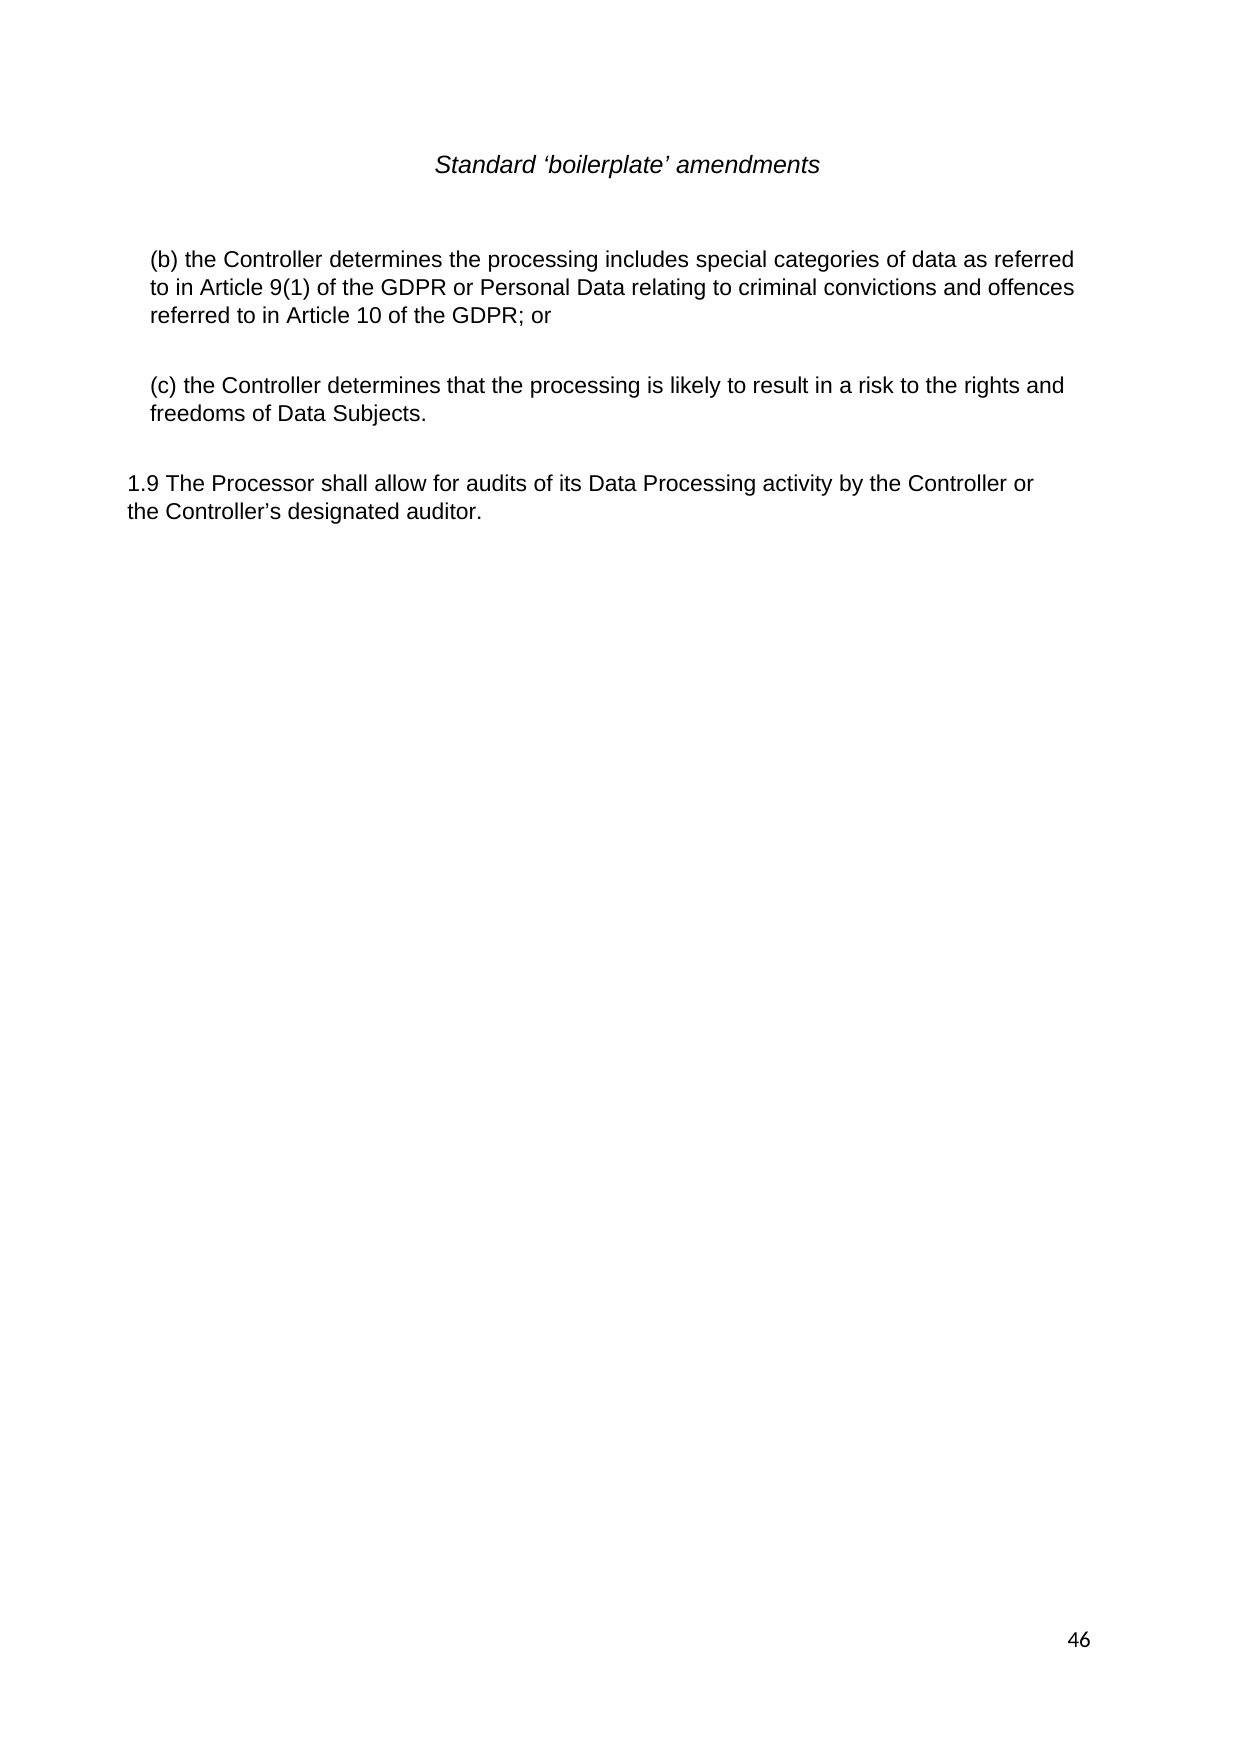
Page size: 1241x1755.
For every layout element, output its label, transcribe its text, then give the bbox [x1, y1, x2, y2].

list the Controller determines that the processing is likely to result in a risk to the rights and freedoms of Data Subjects. [150, 372, 1066, 427]
list the Controller determines the processing includes special categories of data as referred to in Article 9(1) of the GDPR or Personal Data relating to criminal convictions and offences referred to in Article 10 of the GDPR; or [150, 246, 1075, 329]
list The Processor shall allow for audits of its Data Processing activity by the Controller or the Controller’s designated auditor. [127, 470, 1057, 524]
